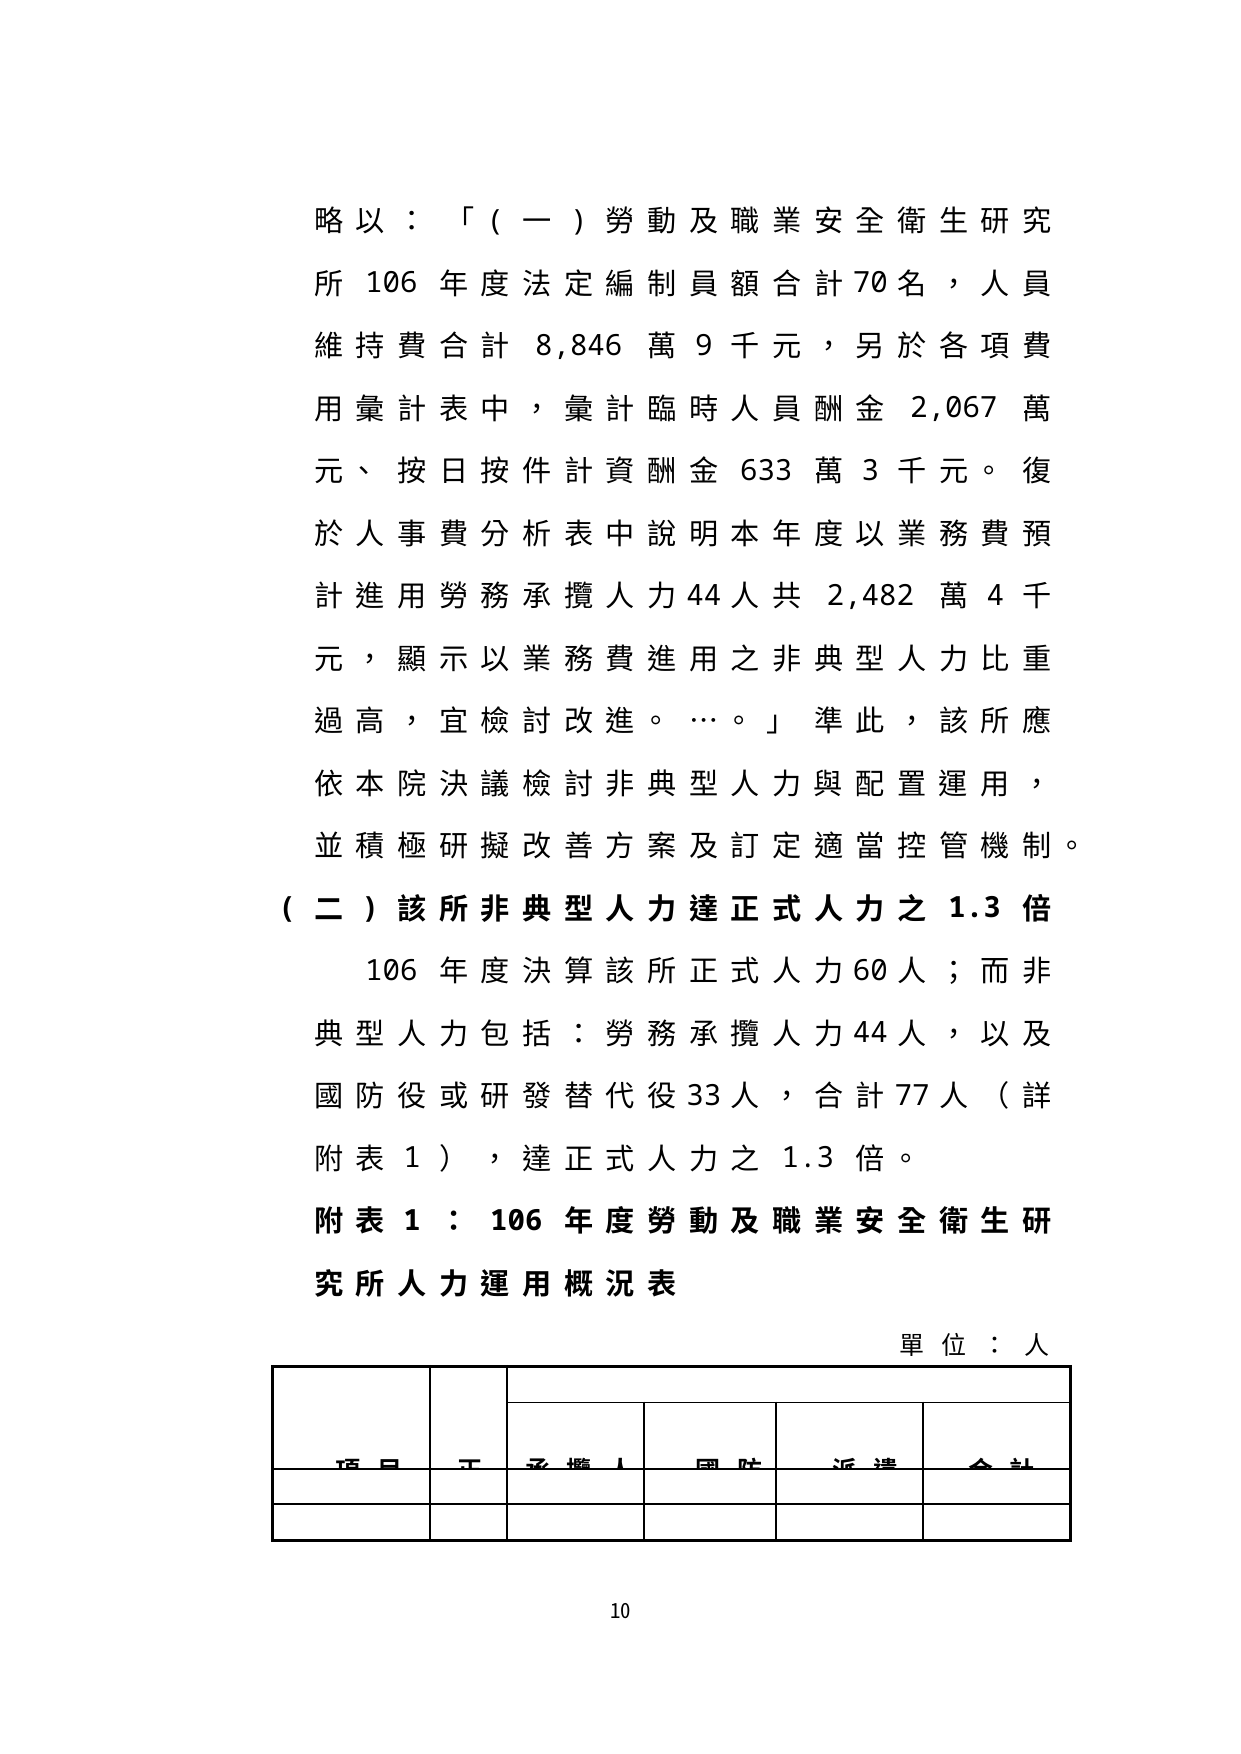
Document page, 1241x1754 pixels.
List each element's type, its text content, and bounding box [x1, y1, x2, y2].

table_header 正式人力 [431, 1368, 506, 1468]
table_cell 17,179 [645, 1505, 775, 1539]
table_cell - [777, 1505, 922, 1539]
table_cell 44 [508, 1470, 643, 1503]
table_cell 60 [431, 1470, 506, 1503]
table_header 非典型人力 [508, 1368, 1069, 1402]
text 附表1：106年度勞動及職業安全衛生研究所人力運用概況表 [271, 1177, 1058, 1302]
text (二)該所非典型人力達正式人力之1.3倍 [242, 865, 1058, 927]
table_cell 經費 [274, 1505, 429, 1539]
table_cell 合計 [924, 1403, 1069, 1468]
table_cell 77 [924, 1470, 1069, 1503]
table_cell 40,711 [924, 1505, 1069, 1539]
table_cell 人數 [274, 1470, 429, 1503]
table_cell 國防役、 研發替代役 [645, 1403, 775, 1468]
table_cell 33 [645, 1470, 775, 1503]
table_cell 79,556 [431, 1505, 506, 1539]
table_header 項目 [274, 1368, 429, 1468]
table_header 項目 [342, 1461, 350, 1468]
text 106年度決算該所正式人力60人；而非典型人力包括：勞務承攬人力44人，以及國防役或研發替代役33人，合計77人（詳附表1），達正式人力之1.3倍。 [271, 927, 1058, 1177]
text 本院審查該所106年度預算案作成決議略以：「(一)勞動及職業安全衛生研究所106年度法定編制員額合計70名，人員維持費合計8,846萬9千元，另於各項費用彙計表中，彙計臨時人員酬金2,067萬元、按日按件計資酬金633萬3千元。復於人事費分析表中說明本年度以業務費預計進用勞務承攬人力44人共2,482萬4千元，顯示以業務費進用之非典型人力比重過高，宜檢討改進。…。」準此，該所應依本院決議檢討非典型人力與配置運用，並積極研擬改善方案及訂定適當控管機制。 [271, 177, 1058, 865]
table_cell 派遣人力 [777, 1403, 922, 1468]
table_cell 承攬人力 [508, 1403, 643, 1468]
table_cell 23,532 [508, 1505, 643, 1539]
table_cell - [777, 1470, 922, 1503]
text 單位：人 [242, 1302, 1058, 1365]
